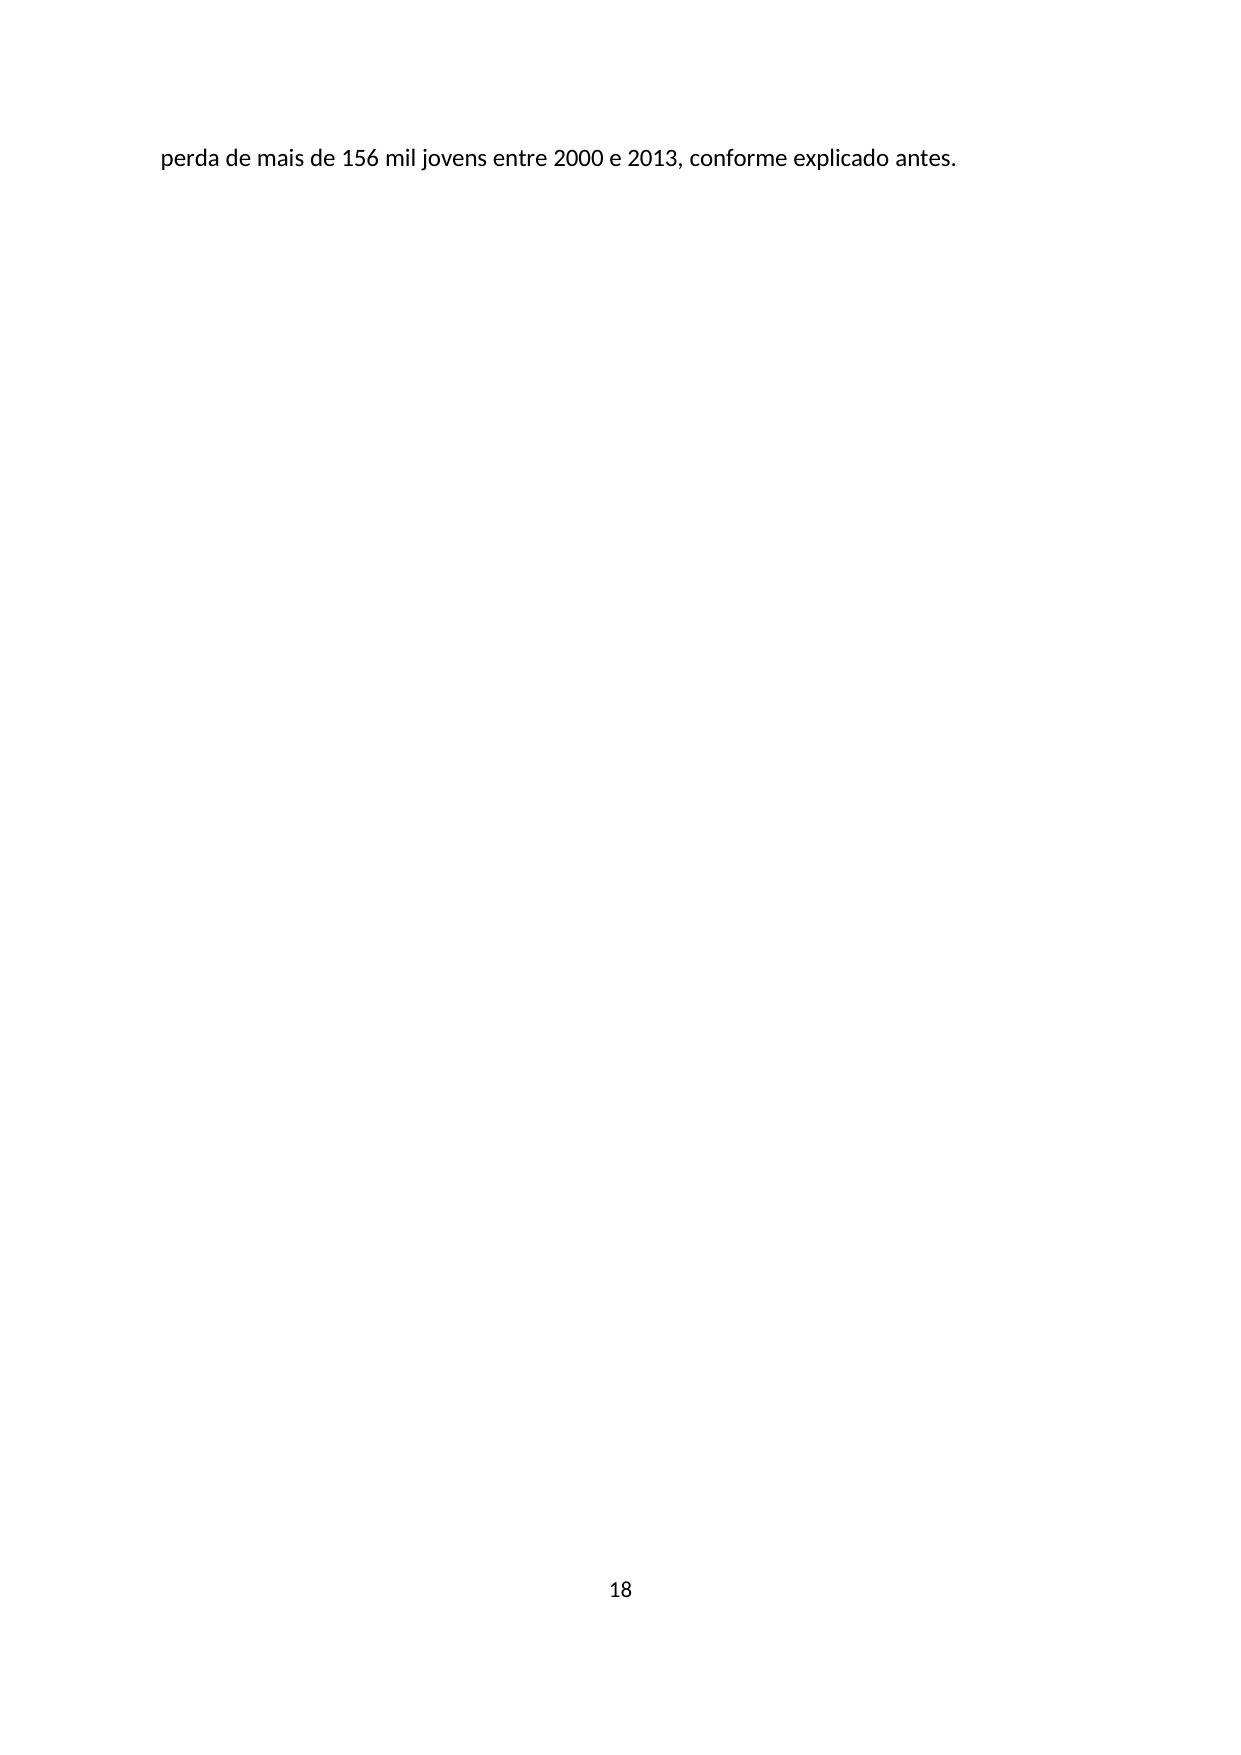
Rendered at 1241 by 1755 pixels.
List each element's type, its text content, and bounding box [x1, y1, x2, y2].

text perda de mais de 156 mil jovens entre 2000 e 2013, conforme explicado antes. [160, 142, 1064, 172]
